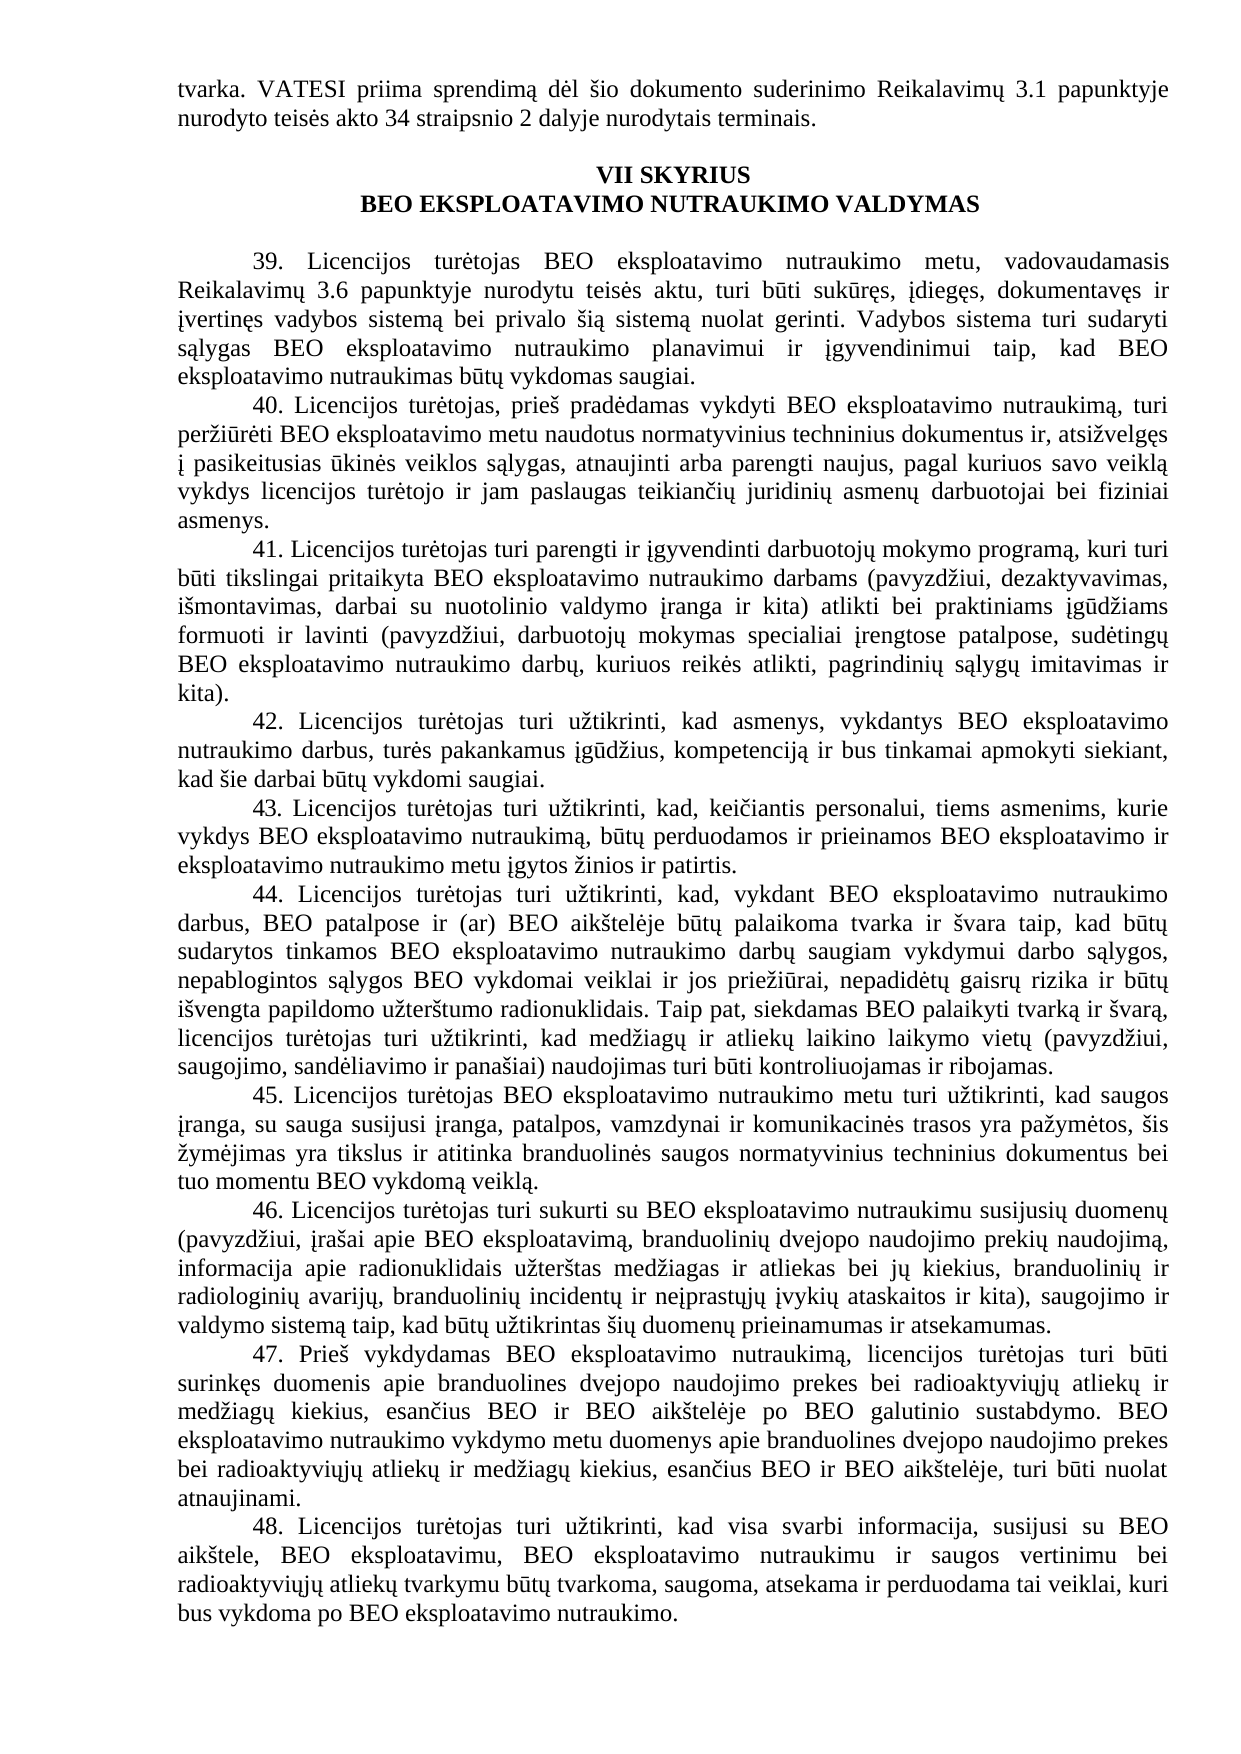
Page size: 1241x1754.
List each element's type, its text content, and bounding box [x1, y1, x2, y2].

text 47. Prieš vykdydamas BEO eksploatavimo nutraukimą, licencijos turėtojas turi būti surinkęs duomenis apie branduolines dvejopo naudojimo prekes bei radioaktyviųjų atliekų ir medžiagų kiekius, esančius BEO ir BEO aikštelėje po BEO galutinio sustabdymo. BEO eksploatavimo nutraukimo vykdymo metu duomenys apie branduolines dvejopo naudojimo prekes bei radioaktyviųjų atliekų ir medžiagų kiekius, esančius BEO ir BEO aikštelėje, turi būti nuolat atnaujinami. [177, 1339, 1169, 1511]
text 39. Licencijos turėtojas BEO eksploatavimo nutraukimo metu, vadovaudamasis Reikalavimų 3.6 papunktyje nurodytu teisės aktu, turi būti sukūręs, įdiegęs, dokumentavęs ir įvertinęs vadybos sistemą bei privalo šią sistemą nuolat gerinti. Vadybos sistema turi sudaryti sąlygas BEO eksploatavimo nutraukimo planavimui ir įgyvendinimui taip, kad BEO eksploatavimo nutraukimas būtų vykdomas saugiai. [177, 246, 1169, 390]
text 45. Licencijos turėtojas BEO eksploatavimo nutraukimo metu turi užtikrinti, kad saugos įranga, su sauga susijusi įranga, patalpos, vamzdynai ir komunikacinės trasos yra pažymėtos, šis žymėjimas yra tikslus ir atitinka branduolinės saugos normatyvinius techninius dokumentus bei tuo momentu BEO vykdomą veiklą. [177, 1080, 1169, 1195]
text 41. Licencijos turėtojas turi parengti ir įgyvendinti darbuotojų mokymo programą, kuri turi būti tikslingai pritaikyta BEO eksploatavimo nutraukimo darbams (pavyzdžiui, dezaktyvavimas, išmontavimas, darbai su nuotolinio valdymo įranga ir kita) atlikti bei praktiniams įgūdžiams formuoti ir lavinti (pavyzdžiui, darbuotojų mokymas specialiai įrengtose patalpose, sudėtingų BEO eksploatavimo nutraukimo darbų, kuriuos reikės atlikti, pagrindinių sąlygų imitavimas ir kita). [177, 534, 1169, 706]
text 42. Licencijos turėtojas turi užtikrinti, kad asmenys, vykdantys BEO eksploatavimo nutraukimo darbus, turės pakankamus įgūdžius, kompetenciją ir bus tinkamai apmokyti siekiant, kad šie darbai būtų vykdomi saugiai. [177, 706, 1169, 793]
text BEO EKSPLOATAVIMO NUTRAUKIMO VALDYMAS [177, 189, 1169, 218]
text tvarka. VATESI priima sprendimą dėl šio dokumento suderinimo Reikalavimų 3.1 papunktyje nurodyto teisės akto 34 straipsnio 2 dalyje nurodytais terminais. [177, 74, 1169, 131]
text VII SKYRIUS [177, 160, 1169, 189]
text 43. Licencijos turėtojas turi užtikrinti, kad, keičiantis personalui, tiems asmenims, kurie vykdys BEO eksploatavimo nutraukimą, būtų perduodamos ir prieinamos BEO eksploatavimo ir eksploatavimo nutraukimo metu įgytos žinios ir patirtis. [177, 793, 1169, 879]
text 40. Licencijos turėtojas, prieš pradėdamas vykdyti BEO eksploatavimo nutraukimą, turi peržiūrėti BEO eksploatavimo metu naudotus normatyvinius techninius dokumentus ir, atsižvelgęs į pasikeitusias ūkinės veiklos sąlygas, atnaujinti arba parengti naujus, pagal kuriuos savo veiklą vykdys licencijos turėtojo ir jam paslaugas teikiančių juridinių asmenų darbuotojai bei fiziniai asmenys. [177, 390, 1169, 534]
text 46. Licencijos turėtojas turi sukurti su BEO eksploatavimo nutraukimu susijusių duomenų (pavyzdžiui, įrašai apie BEO eksploatavimą, branduolinių dvejopo naudojimo prekių naudojimą, informacija apie radionuklidais užterštas medžiagas ir atliekas bei jų kiekius, branduolinių ir radiologinių avarijų, branduolinių incidentų ir neįprastųjų įvykių ataskaitos ir kita), saugojimo ir valdymo sistemą taip, kad būtų užtikrintas šių duomenų prieinamumas ir atsekamumas. [177, 1195, 1169, 1339]
text 48. Licencijos turėtojas turi užtikrinti, kad visa svarbi informacija, susijusi su BEO aikštele, BEO eksploatavimu, BEO eksploatavimo nutraukimu ir saugos vertinimu bei radioaktyviųjų atliekų tvarkymu būtų tvarkoma, saugoma, atsekama ir perduodama tai veiklai, kuri bus vykdoma po BEO eksploatavimo nutraukimo. [177, 1511, 1169, 1626]
text 44. Licencijos turėtojas turi užtikrinti, kad, vykdant BEO eksploatavimo nutraukimo darbus, BEO patalpose ir (ar) BEO aikštelėje būtų palaikoma tvarka ir švara taip, kad būtų sudarytos tinkamos BEO eksploatavimo nutraukimo darbų saugiam vykdymui darbo sąlygos, nepablogintos sąlygos BEO vykdomai veiklai ir jos priežiūrai, nepadidėtų gaisrų rizika ir būtų išvengta papildomo užterštumo radionuklidais. Taip pat, siekdamas BEO palaikyti tvarką ir švarą, licencijos turėtojas turi užtikrinti, kad medžiagų ir atliekų laikino laikymo vietų (pavyzdžiui, saugojimo, sandėliavimo ir panašiai) naudojimas turi būti kontroliuojamas ir ribojamas. [177, 879, 1169, 1080]
